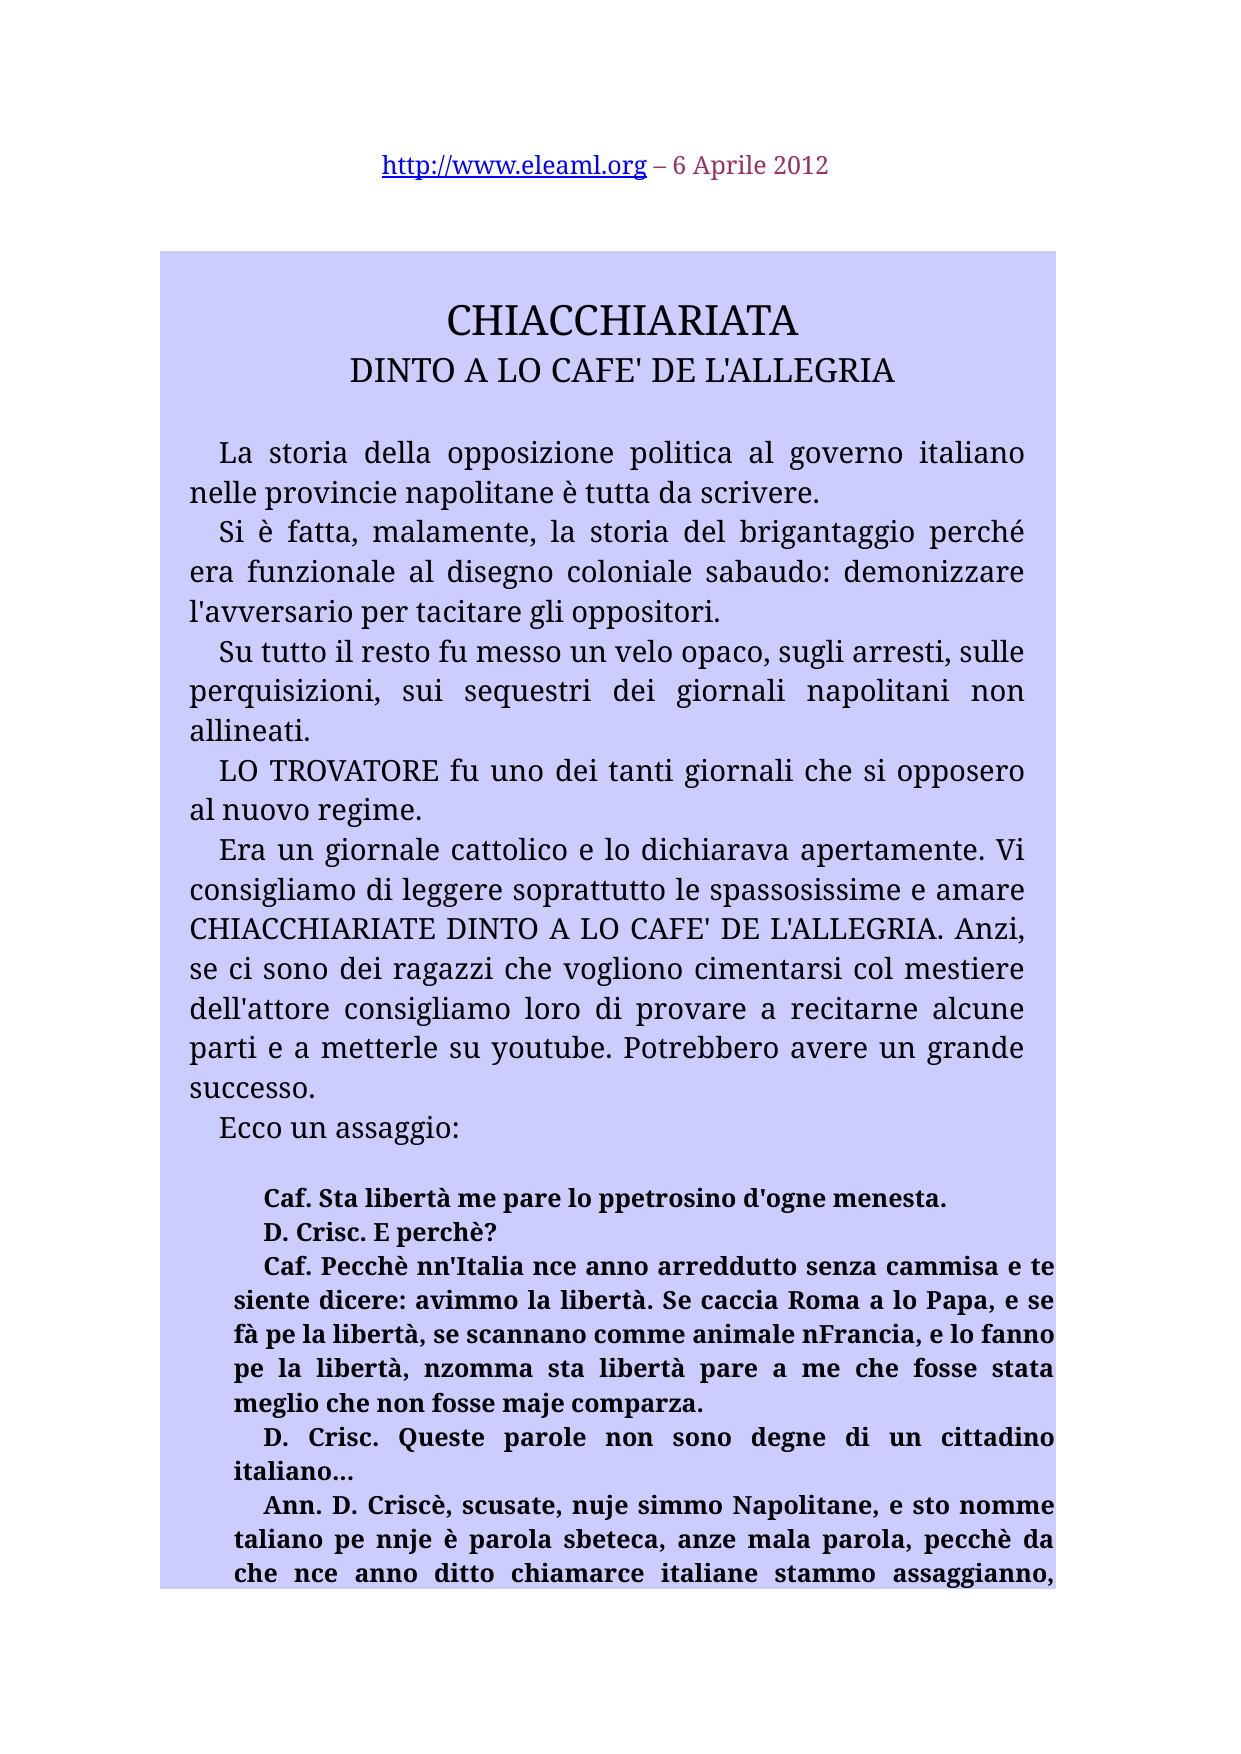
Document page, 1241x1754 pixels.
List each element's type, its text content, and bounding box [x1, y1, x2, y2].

table_header CHIACCHIARIATA DINTO A LO CAFE' DE L'ALLEGRIA La storia della opposizione politica al governo italiano nelle provincie napolitane è tutta da scrivere. Si è fatta, malamente, la storia del brigantaggio perché era funzionale al disegno coloniale sabaudo: demonizzare l'avversario per tacitare gli oppositori. Su tutto il resto fu messo un velo opaco, sugli arresti, sulle perquisizioni, sui sequestri dei giornali napolitani non allineati. LO TROVATORE fu uno dei tanti giornali che si opposero al nuovo regime. Era un giornale cattolico e lo dichiarava apertamente. Vi consigliamo di leggere soprattutto le spassosissime e amare CHIACCHIARIATE DINTO A LO CAFE' DE L'ALLEGRIA. Anzi, se ci sono dei ragazzi che vogliono cimentarsi col mestiere dell'attore consigliamo loro di provare a recitarne alcune parti e a metterle su youtube. Potrebbero avere un grande successo. Ecco un assaggio: Caf. Sta libertà me pare lo ppetrosino d'ogne menesta. D. Crisc. E perchè? Caf. Pecchè nn'Italia nce anno arreddutto senza cammisa e te siente dicere: avimmo la libertà. Se caccia Roma a lo Papa, e se fà pe la libertà, se scannano comme animale nFrancia, e lo fanno pe la libertà, nzomma sta libertà pare a me che fosse stata meglio che non fosse maje comparza. D. Crisc. Queste parole non sono degne di un cittadino italiano... Ann. D. Criscè, scusate, nuje simmo Napolitane, e sto nomme taliano pe nnje è parola sbeteca, anze mala parola, pecchè da che nce anno ditto chiamarce italiane stammo assaggianno, famme, friddo, e guaje... Onne tenitevello pe buie sto titolo mbrogiione... Buona lettura. Zenone di Elea – Aprile 2012 [160, 251, 1056, 347]
table_header CHIACCHIARIATA DINTO A LO CAFE' DE L'ALLEGRIA La storia della opposizione politica al governo italiano nelle provincie napolitane è tutta da scrivere. Si è fatta, malamente, la storia del brigantaggio perché era funzionale al disegno coloniale sabaudo: demonizzare l'avversario per tacitare gli oppositori. Su tutto il resto fu messo un velo opaco, sugli arresti, sulle perquisizioni, sui sequestri dei giornali napolitani non allineati. LO TROVATORE fu uno dei tanti giornali che si opposero al nuovo regime. Era un giornale cattolico e lo dichiarava apertamente. Vi consigliamo di leggere soprattutto le spassosissime e amare CHIACCHIARIATE DINTO A LO CAFE' DE L'ALLEGRIA. Anzi, se ci sono dei ragazzi che vogliono cimentarsi col mestiere dell'attore consigliamo loro di provare a recitarne alcune parti e a metterle su youtube. Potrebbero avere un grande successo. Ecco un assaggio: Caf. Sta libertà me pare lo ppetrosino d'ogne menesta. D. Crisc. E perchè? Caf. Pecchè nn'Italia nce anno arreddutto senza cammisa e te siente dicere: avimmo la libertà. Se caccia Roma a lo Papa, e se fà pe la libertà, se scannano comme animale nFrancia, e lo fanno pe la libertà, nzomma sta libertà pare a me che fosse stata meglio che non fosse maje comparza. D. Crisc. Queste parole non sono degne di un cittadino italiano... Ann. D. Criscè, scusate, nuje simmo Napolitane, e sto nomme taliano pe nnje è parola sbeteca, anze mala parola, pecchè da che nce anno ditto chiamarce italiane stammo assaggianno, famme, friddo, e guaje... Onne tenitevello pe buie sto titolo mbrogiione... Buona lettura. Zenone di Elea – Aprile 2012 [160, 393, 233, 1589]
